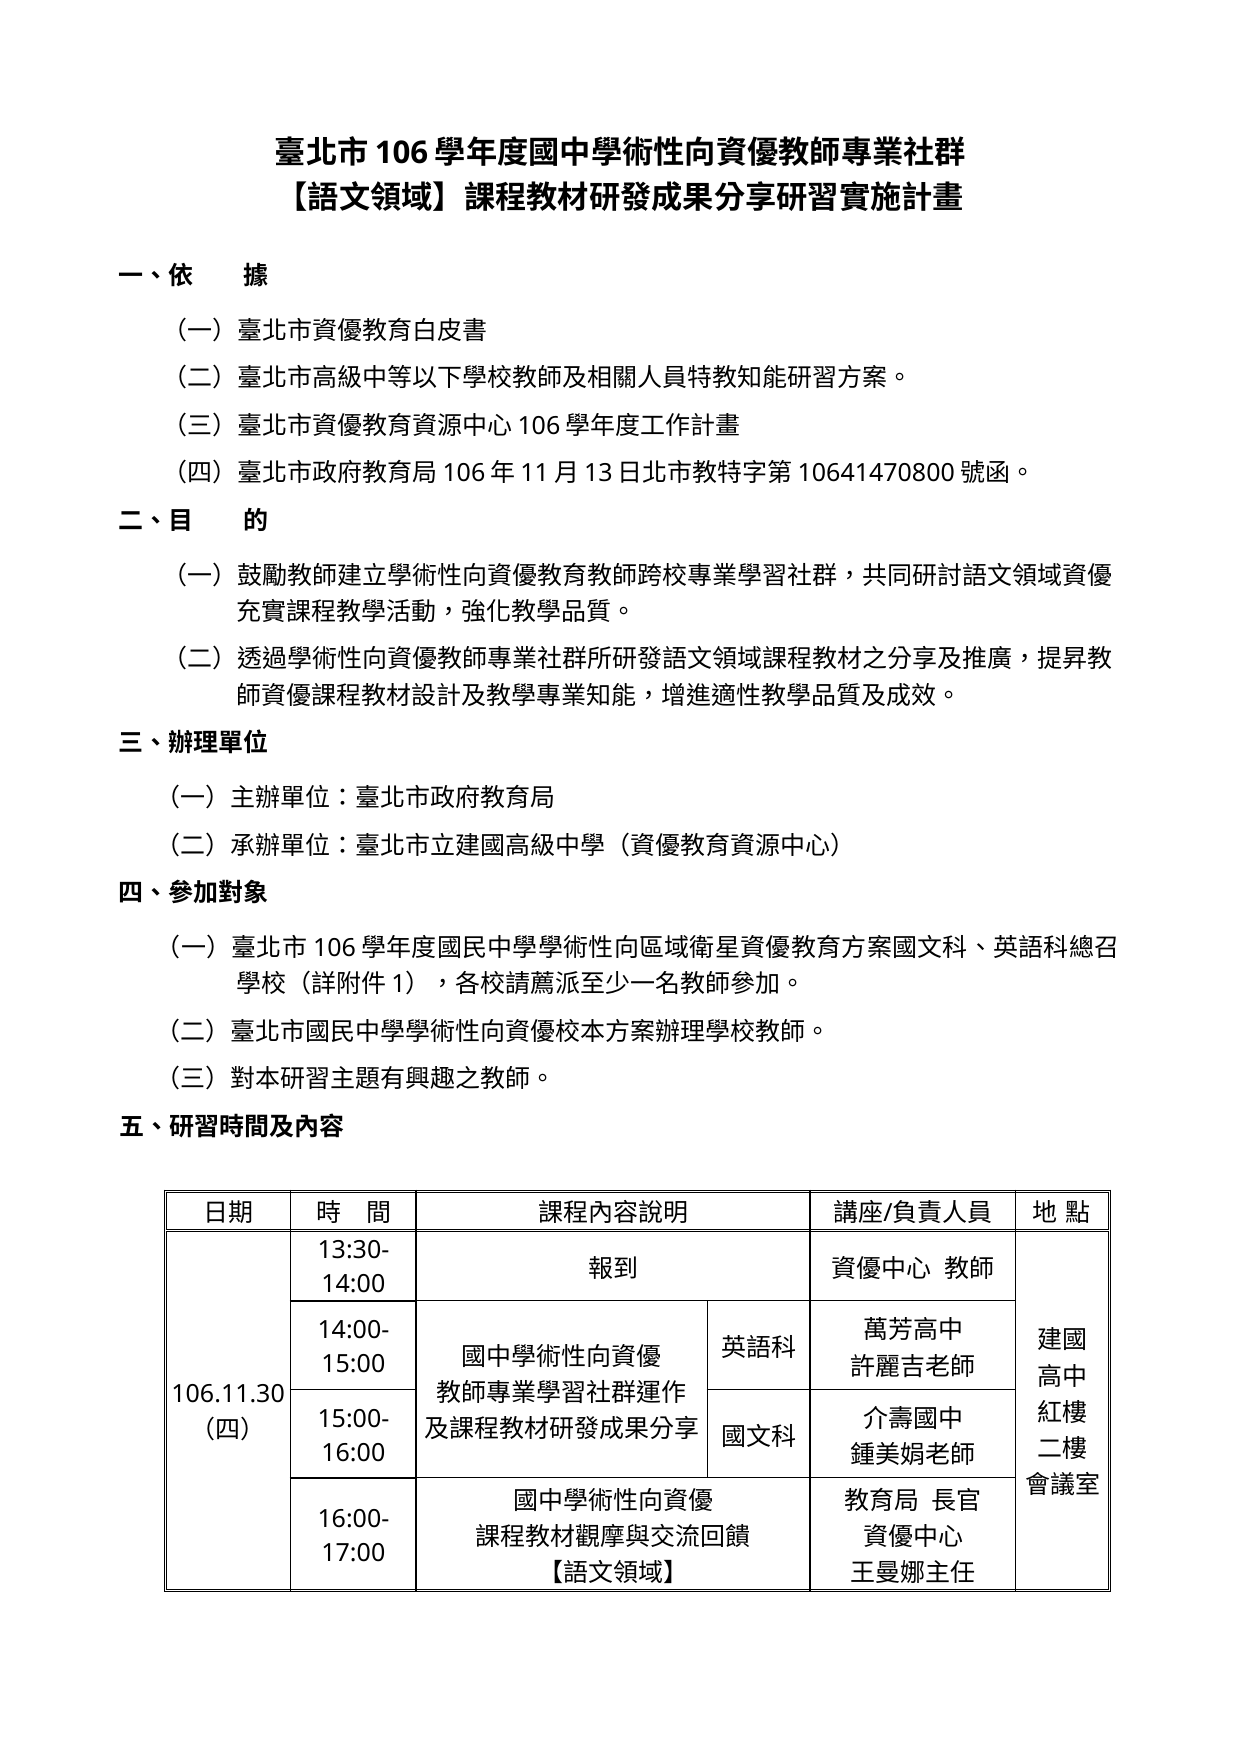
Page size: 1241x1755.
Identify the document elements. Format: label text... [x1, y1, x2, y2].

text 四、參加對象 [118, 873, 1122, 909]
table_cell 建國 高中 紅樓 二樓 會議室 [1016, 1232, 1108, 1589]
table_cell 14:00-15:00 [291, 1302, 415, 1389]
text 五、研習時間及內容 [119, 1106, 1122, 1143]
table_cell 教育局 長官 資優中心 王曼娜主任 [811, 1478, 1015, 1589]
table_cell 介壽國中 鍾美娟老師 [811, 1390, 1015, 1477]
text （一）臺北市106學年度國民中學學術性向區域衛星資優教育方案國文科、英語科總召學校（詳附件1），各校請薦派至少一名教師參加。 [156, 928, 1122, 1000]
text （二）臺北市國民中學學術性向資優校本方案辦理學校教師。 [156, 1011, 1122, 1048]
table_cell 國文科 [708, 1390, 809, 1477]
table_cell 報到 [417, 1232, 809, 1300]
table_cell 資優中心 教師 [811, 1232, 1015, 1300]
text 三、辦理單位 [118, 723, 1122, 759]
text （二）透過學術性向資優教師專業社群所研發語文領域課程教材之分享及推廣，提昇教師資優課程教材設計及教學專業知能，增進適性教學品質及成效。 [162, 639, 1122, 711]
table_header 日期 [167, 1193, 290, 1229]
table_cell 106.11.30（四） [167, 1232, 290, 1589]
text （三）臺北市資優教育資源中心106學年度工作計畫 [119, 405, 1122, 441]
table_cell 15:00-16:00 [291, 1390, 415, 1477]
text （二）臺北市高級中等以下學校教師及相關人員特教知能研習方案。 [119, 358, 1122, 394]
text （一）主辦單位：臺北市政府教育局 [156, 778, 1122, 814]
table_cell 13:30-14:00 [291, 1232, 415, 1300]
table_header 課程內容說明 [417, 1193, 809, 1229]
text 二、目 的 [118, 500, 1122, 536]
table_cell 英語科 [708, 1301, 809, 1389]
text 一、依 據 [118, 255, 1122, 291]
table_cell 16:00-17:00 [291, 1479, 415, 1589]
table_header 時 間 [291, 1193, 415, 1229]
text （一）臺北市資優教育白皮書 [119, 310, 1122, 346]
table_header 地 點 [1016, 1193, 1108, 1229]
text （一）鼓勵教師建立學術性向資優教育教師跨校專業學習社群，共同研討語文領域資優充實課程教學活動，強化教學品質。 [162, 555, 1122, 628]
text （二）承辦單位：臺北市立建國高級中學（資優教育資源中心） [156, 825, 1122, 861]
text （三）對本研習主題有興趣之教師。 [156, 1059, 1122, 1095]
text （四）臺北市政府教育局106年11月13日北市教特字第10641470800號函。 [119, 453, 1122, 489]
table_cell 國中學術性向資優 教師專業學習社群運作 及課程教材研發成果分享 [417, 1301, 707, 1477]
table_cell 國中學術性向資優 課程教材觀摩與交流回饋 【語文領域】 [417, 1478, 809, 1589]
table_header 講座/負責人員 [811, 1193, 1015, 1229]
table_cell 萬芳高中 許麗吉老師 [811, 1301, 1015, 1389]
text 臺北市106學年度國中學術性向資優教師專業社群 【語文領域】課程教材研發成果分享研習實施計畫 [118, 127, 1122, 218]
